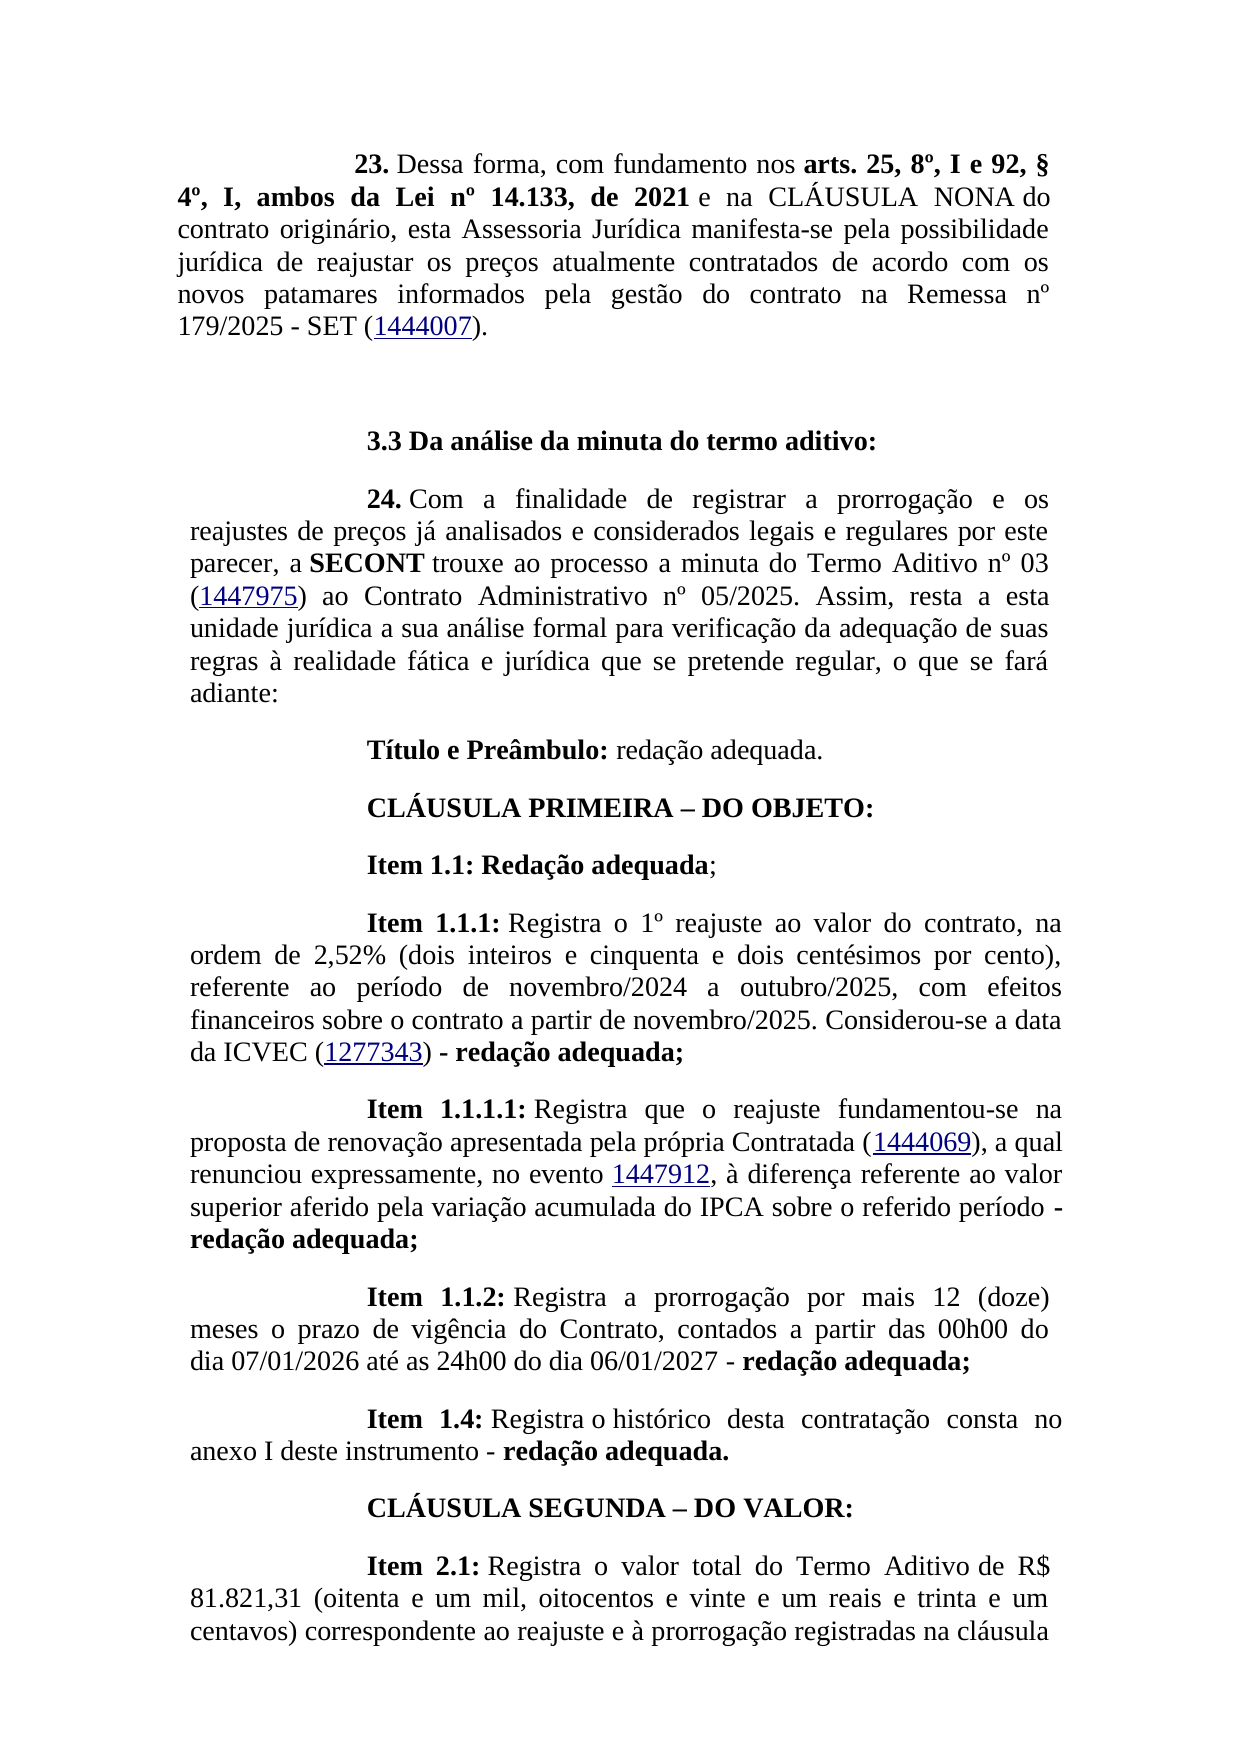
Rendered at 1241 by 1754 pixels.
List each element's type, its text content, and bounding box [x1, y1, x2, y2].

text Item 1.1.2: Registra a prorrogação por mais 12 (doze) meses o prazo de vigência do Contrato, contados a partir das 00h00 do dia 07/01/2026 até as 24h00 do dia 06/01/2027 - redação adequada; [190, 1279, 1051, 1377]
text Título e Preâmbulo: redação adequada. [190, 733, 1063, 766]
text 24. Com a finalidade de registrar a prorrogação e os reajustes de preços já analisados e considerados legais e regulares por este parecer, a SECONT trouxe ao processo a minuta do Termo Aditivo nº 03 (1447975) ao Contrato Administrativo nº 05/2025. Assim, resta a esta unidade jurídica a sua análise formal para verificação da adequação de suas regras à realidade fática e jurídica que se pretende regular, o que se fará adiante: [190, 482, 1051, 708]
text Item 1.1.1.1: Registra que o reajuste fundamentou-se na proposta de renovação apresentada pela própria Contratada (1444069), a qual renunciou expressamente, no evento 1447912, à diferença referente ao valor superior aferido pela variação acumulada do IPCA sobre o referido período - redação adequada; [190, 1093, 1063, 1254]
text CLÁUSULA SEGUNDA – DO VALOR: [190, 1492, 1051, 1524]
text 23. Dessa forma, com fundamento nos arts. 25, 8º, I e 92, § 4º, I, ambos da Lei nº 14.133, de 2021 e na CLÁUSULA NONA do contrato originário, esta Assessoria Jurídica manifesta-se pela possibilidade jurídica de reajustar os preços atualmente contratados de acordo com os novos patamares informados pela gestão do contrato na Remessa nº 179/2025 - SET (1444007). [177, 147, 1051, 342]
text Item 1.4: Registra o histórico desta contratação consta no anexo I deste instrumento - redação adequada. [190, 1402, 1063, 1467]
text Item 1.1: Redação adequada; [190, 848, 1051, 881]
text Item 1.1.1: Registra o 1º reajuste ao valor do contrato, na ordem de 2,52% (dois inteiros e cinquenta e dois centésimos por cento), referente ao período de novembro/2024 a outubro/2025, com efeitos financeiros sobre o contrato a partir de novembro/2025. Considerou-se a data da ICVEC (1277343) - redação adequada; [190, 906, 1063, 1068]
text 3.3 Da análise da minuta do termo aditivo: [190, 424, 1051, 457]
text Item 2.1: Registra o valor total do Termo Aditivo de R$ 81.821,31 (oitenta e um mil, oitocentos e vinte e um reais e trinta e um centavos) correspondente ao reajuste e à prorrogação registradas na cláusula [190, 1549, 1051, 1646]
text CLÁUSULA PRIMEIRA – DO OBJETO: [190, 791, 1051, 823]
